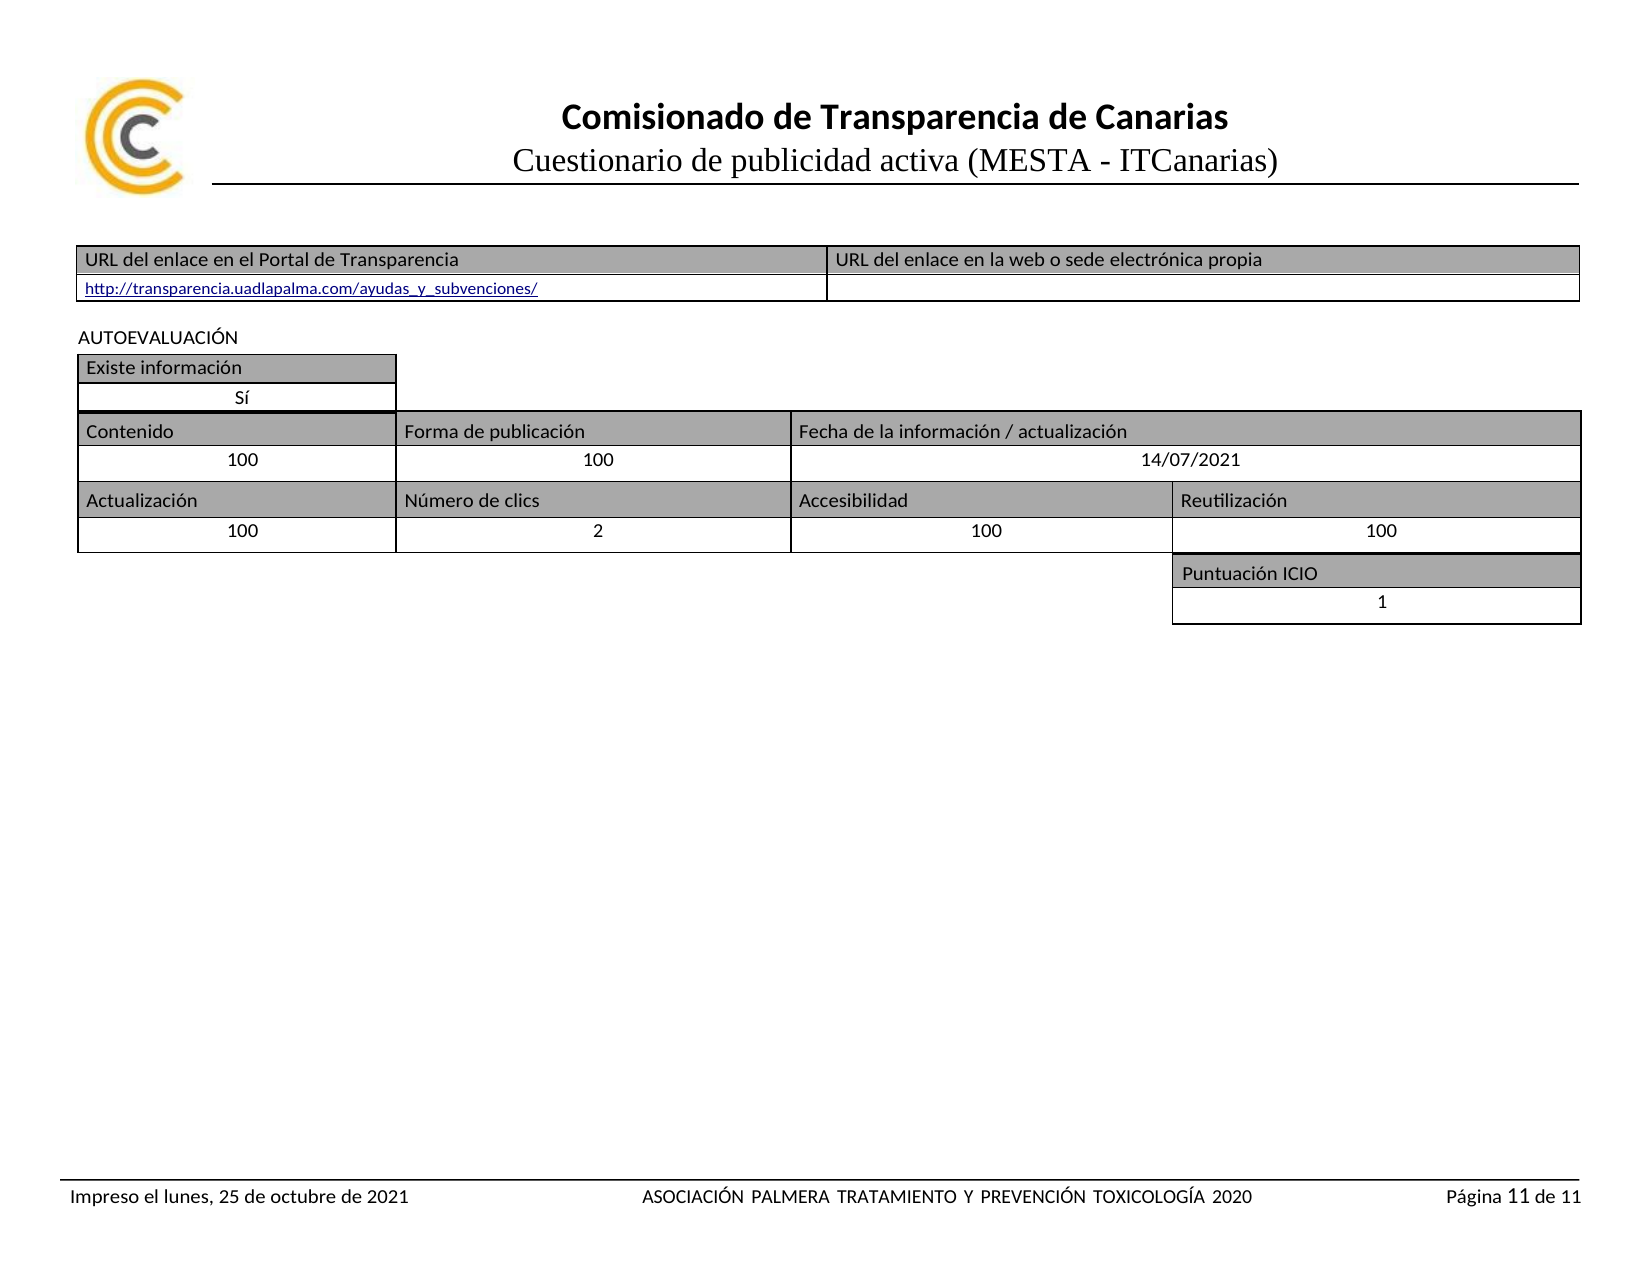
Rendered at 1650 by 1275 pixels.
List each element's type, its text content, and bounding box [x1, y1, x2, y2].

table_cell http://transparencia.uadlapalma.com/ayudas_y_subvenciones/ [77, 275, 826, 300]
table_cell Número de clics [397, 482, 790, 517]
table_cell Accesibilidad [792, 482, 1172, 517]
table_header Existe información [79, 355, 395, 382]
table_cell 100 [79, 446, 395, 481]
table_cell Actualización [79, 482, 395, 517]
table_cell Sí [79, 384, 395, 410]
table_header URL del enlace en el Portal de Transparencia [77, 247, 826, 273]
table_cell Forma de publicación [397, 412, 790, 445]
table_cell 100 [1173, 518, 1580, 552]
table_cell 100 [397, 446, 790, 481]
table_cell Contenido [79, 414, 395, 445]
table_cell 2 [397, 518, 790, 552]
table_cell Puntuación ICIO [1173, 555, 1580, 587]
table_cell 100 [792, 518, 1172, 552]
table_cell 100 [79, 518, 395, 552]
table_cell [78, 553, 1172, 623]
table_cell 14/07/2021 [792, 446, 1580, 481]
table_cell Fecha de la información / actualización [792, 412, 1580, 445]
text AUTOEVALUACIÓN [78, 326, 1594, 350]
table_cell Reutilización [1173, 482, 1580, 517]
table_header [397, 354, 1581, 410]
table_cell [828, 275, 1579, 300]
table_header URL del enlace en la web o sede electrónica propia [828, 247, 1579, 273]
table_cell 1 [1173, 588, 1580, 623]
